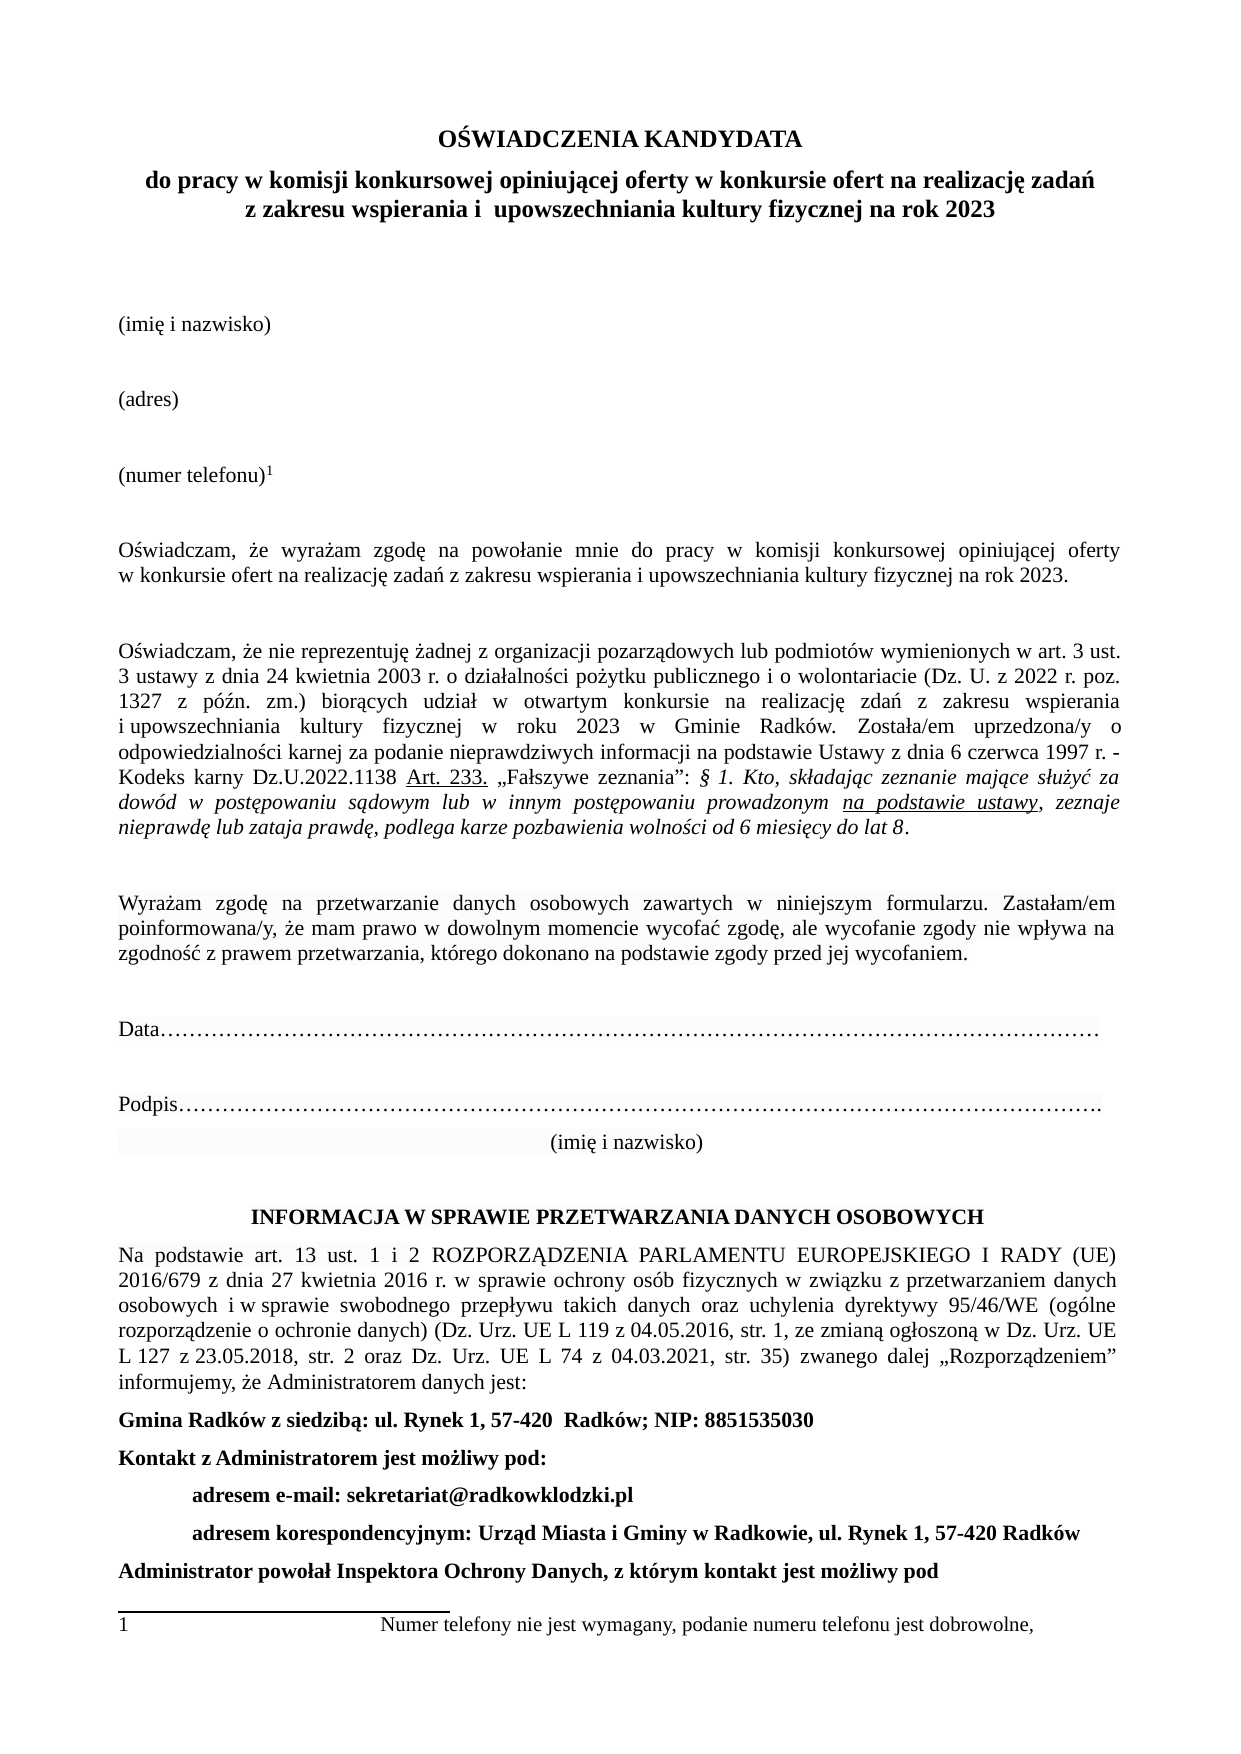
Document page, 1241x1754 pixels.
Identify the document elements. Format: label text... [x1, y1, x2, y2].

text Gmina Radków z siedzibą: ul. Rynek 1, 57-420 Radków; NIP: 8851535030 [118, 1407, 1117, 1432]
text (imię i nazwisko) [118, 1129, 1117, 1154]
text do pracy w komisji konkursowej opiniującej oferty w konkursie ofert na realizację zadań z zakresu wspierania i upowszechniania kultury fizycznej na rok 2023 [118, 166, 1122, 223]
text Podpis………………………………………………………………………………………………………………. [118, 1091, 1117, 1116]
text (imię i nazwisko) [118, 311, 1122, 336]
text (numer telefonu) [118, 462, 1122, 487]
text Data………………………………………………………………………………………………………………… [118, 1016, 1117, 1041]
text Wyrażam zgodę na przetwarzanie danych osobowych zawartych w niniejszym formularzu. Zastałam/em poinformowana/y, że mam prawo w dowolnym momencie wycofać zgodę, ale wycofanie zgody nie wpływa na zgodność z prawem przetwarzania, którego dokonano na podstawie zgody przed jej wycofaniem. [118, 890, 1117, 965]
text Na podstawie art. 13 ust. 1 i 2 ROZPORZĄDZENIA PARLAMENTU EUROPEJSKIEGO I RADY (UE) 2016/679 z dnia 27 kwietnia 2016 r. w sprawie ochrony osób fizycznych w związku z przetwarzaniem danych osobowych i w sprawie swobodnego przepływu takich danych oraz uchylenia dyrektywy 95/46/WE (ogólne rozporządzenie o ochronie danych) (Dz. Urz. UE L 119 z 04.05.2016, str. 1, ze zmianą ogłoszoną w Dz. Urz. UE L 127 z 23.05.2018, str. 2 oraz Dz. Urz. UE L 74 z 04.03.2021, str. 35) zwanego dalej „Rozporządzeniem” informujemy, że Administratorem danych jest: [118, 1242, 1117, 1394]
text Oświadczam, że nie reprezentuję żadnej z organizacji pozarządowych lub podmiotów wymienionych w art. 3 ust. 3 ustawy z dnia 24 kwietnia 2003 r. o działalności pożytku publicznego i o wolontariacie (Dz. U. z 2022 r. poz. 1327 z późn. zm.) biorących udział w otwartym konkursie na realizację zdań z zakresu wspierania i upowszechniania kultury fizycznej w roku 2023 w Gminie Radków. Została/em uprzedzona/y o odpowiedzialności karnej za podanie nieprawdziwych informacji na podstawie Ustawy z dnia 6 czerwca 1997 r. - Kodeks karny Dz.U.2022.1138 Art. 233. „Fałszywe zeznania”: § 1. Kto, składając zeznanie mające służyć za dowód w postępowaniu sądowym lub w innym postępowaniu prowadzonym na podstawie ustawy, zeznaje nieprawdę lub zataja prawdę, podlega karze pozbawienia wolności od 6 miesięcy do lat 8. [118, 638, 1122, 839]
text Oświadczam, że wyrażam zgodę na powołanie mnie do pracy w komisji konkursowej opiniującej oferty w konkursie ofert na realizację zadań z zakresu wspierania i upowszechniania kultury fizycznej na rok 2023. [118, 537, 1122, 588]
text Numer telefony nie jest wymagany, podanie numeru telefonu jest dobrowolne, [118, 1612, 1122, 1636]
text adresem e-mail: sekretariat@radkowklodzki.pl [192, 1482, 1117, 1507]
text INFORMACJA W SPRAWIE PRZETWARZANIA DANYCH OSOBOWYCH [118, 1204, 1117, 1229]
text (adres) [118, 386, 1122, 412]
text adresem korespondencyjnym: Urząd Miasta i Gminy w Radkowie, ul. Rynek 1, 57-420 Radków [192, 1520, 1117, 1545]
text OŚWIADCZENIA KANDYDATA [118, 124, 1122, 153]
text Administrator powołał Inspektora Ochrony Danych, z którym kontakt jest możliwy pod [118, 1558, 1122, 1583]
text Kontakt z Administratorem jest możliwy pod: [118, 1444, 1122, 1470]
